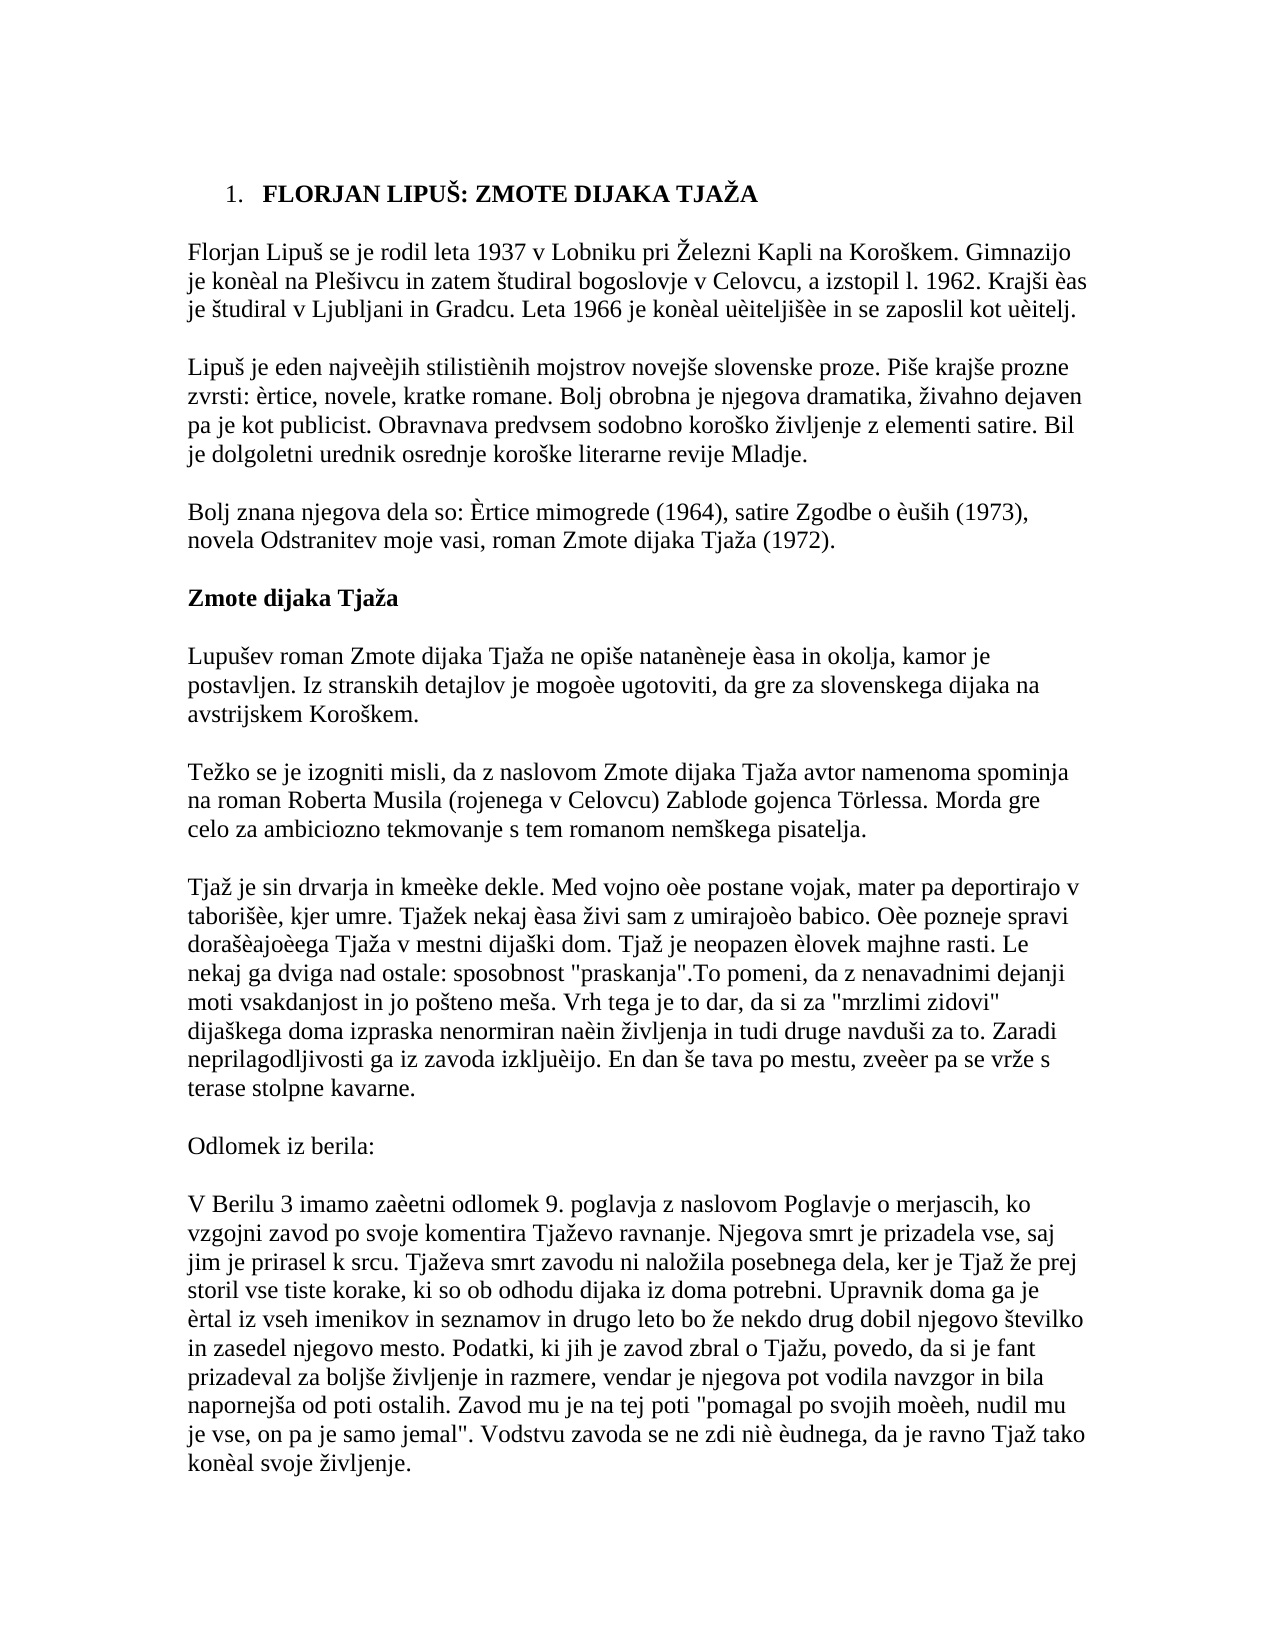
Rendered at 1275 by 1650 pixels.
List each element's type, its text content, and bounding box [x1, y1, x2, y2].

text Bolj znana njegova dela so: Èrtice mimogrede (1964), satire Zgodbe o èuših (1973), novela Odstranitev moje vasi, roman Zmote dijaka Tjaža (1972). [187, 497, 1087, 554]
text Zmote dijaka Tjaža [187, 583, 1087, 612]
text Lipuš je eden najveèjih stilistiènih mojstrov novejše slovenske proze. Piše krajše prozne zvrsti: èrtice, novele, kratke romane. Bolj obrobna je njegova dramatika, živahno dejaven pa je kot publicist. Obravnava predvsem sodobno koroško življenje z elementi satire. Bil je dolgoletni urednik osrednje koroške literarne revije Mladje. [187, 352, 1087, 467]
text Tjaž je sin drvarja in kmeèke dekle. Med vojno oèe postane vojak, mater pa deportirajo v taborišèe, kjer umre. Tjažek nekaj èasa živi sam z umirajoèo babico. Oèe pozneje spravi dorašèajoèega Tjaža v mestni dijaški dom. Tjaž je neopazen èlovek majhne rasti. Le nekaj ga dviga nad ostale: sposobnost "praskanja".To pomeni, da z nenavadnimi dejanji moti vsakdanjost in jo pošteno meša. Vrh tega je to dar, da si za "mrzlimi zidovi" dijaškega doma izpraska nenormiran naèin življenja in tudi druge navduši za to. Zaradi neprilagodljivosti ga iz zavoda izkljuèijo. En dan še tava po mestu, zveèer pa se vrže s terase stolpne kavarne. [187, 872, 1087, 1102]
text Lupušev roman Zmote dijaka Tjaža ne opiše natanèneje èasa in okolja, kamor je postavljen. Iz stranskih detajlov je mogoèe ugotoviti, da gre za slovenskega dijaka na avstrijskem Koroškem. [187, 641, 1087, 727]
list FLORJAN LIPUŠ: ZMOTE DIJAKA TJAŽA [225, 179, 1087, 208]
text Florjan Lipuš se je rodil leta 1937 v Lobniku pri Železni Kapli na Koroškem. Gimnazijo je konèal na Plešivcu in zatem študiral bogoslovje v Celovcu, a izstopil l. 1962. Krajši èas je študiral v Ljubljani in Gradcu. Leta 1966 je konèal uèiteljišèe in se zaposlil kot uèitelj. [187, 237, 1087, 323]
text Težko se je izogniti misli, da z naslovom Zmote dijaka Tjaža avtor namenoma spominja na roman Roberta Musila (rojenega v Celovcu) Zablode gojenca Törlessa. Morda gre celo za ambiciozno tekmovanje s tem romanom nemškega pisatelja. [187, 757, 1087, 843]
text Odlomek iz berila: [187, 1131, 1087, 1160]
text V Berilu 3 imamo zaèetni odlomek 9. poglavja z naslovom Poglavje o merjascih, ko vzgojni zavod po svoje komentira Tjaževo ravnanje. Njegova smrt je prizadela vse, saj jim je prirasel k srcu. Tjaževa smrt zavodu ni naložila posebnega dela, ker je Tjaž že prej storil vse tiste korake, ki so ob odhodu dijaka iz doma potrebni. Upravnik doma ga je èrtal iz vseh imenikov in seznamov in drugo leto bo že nekdo drug dobil njegovo številko in zasedel njegovo mesto. Podatki, ki jih je zavod zbral o Tjažu, povedo, da si je fant prizadeval za boljše življenje in razmere, vendar je njegova pot vodila navzgor in bila napornejša od poti ostalih. Zavod mu je na tej poti "pomagal po svojih moèeh, nudil mu je vse, on pa je samo jemal". Vodstvu zavoda se ne zdi niè èudnega, da je ravno Tjaž tako konèal svoje življenje. [187, 1189, 1087, 1477]
